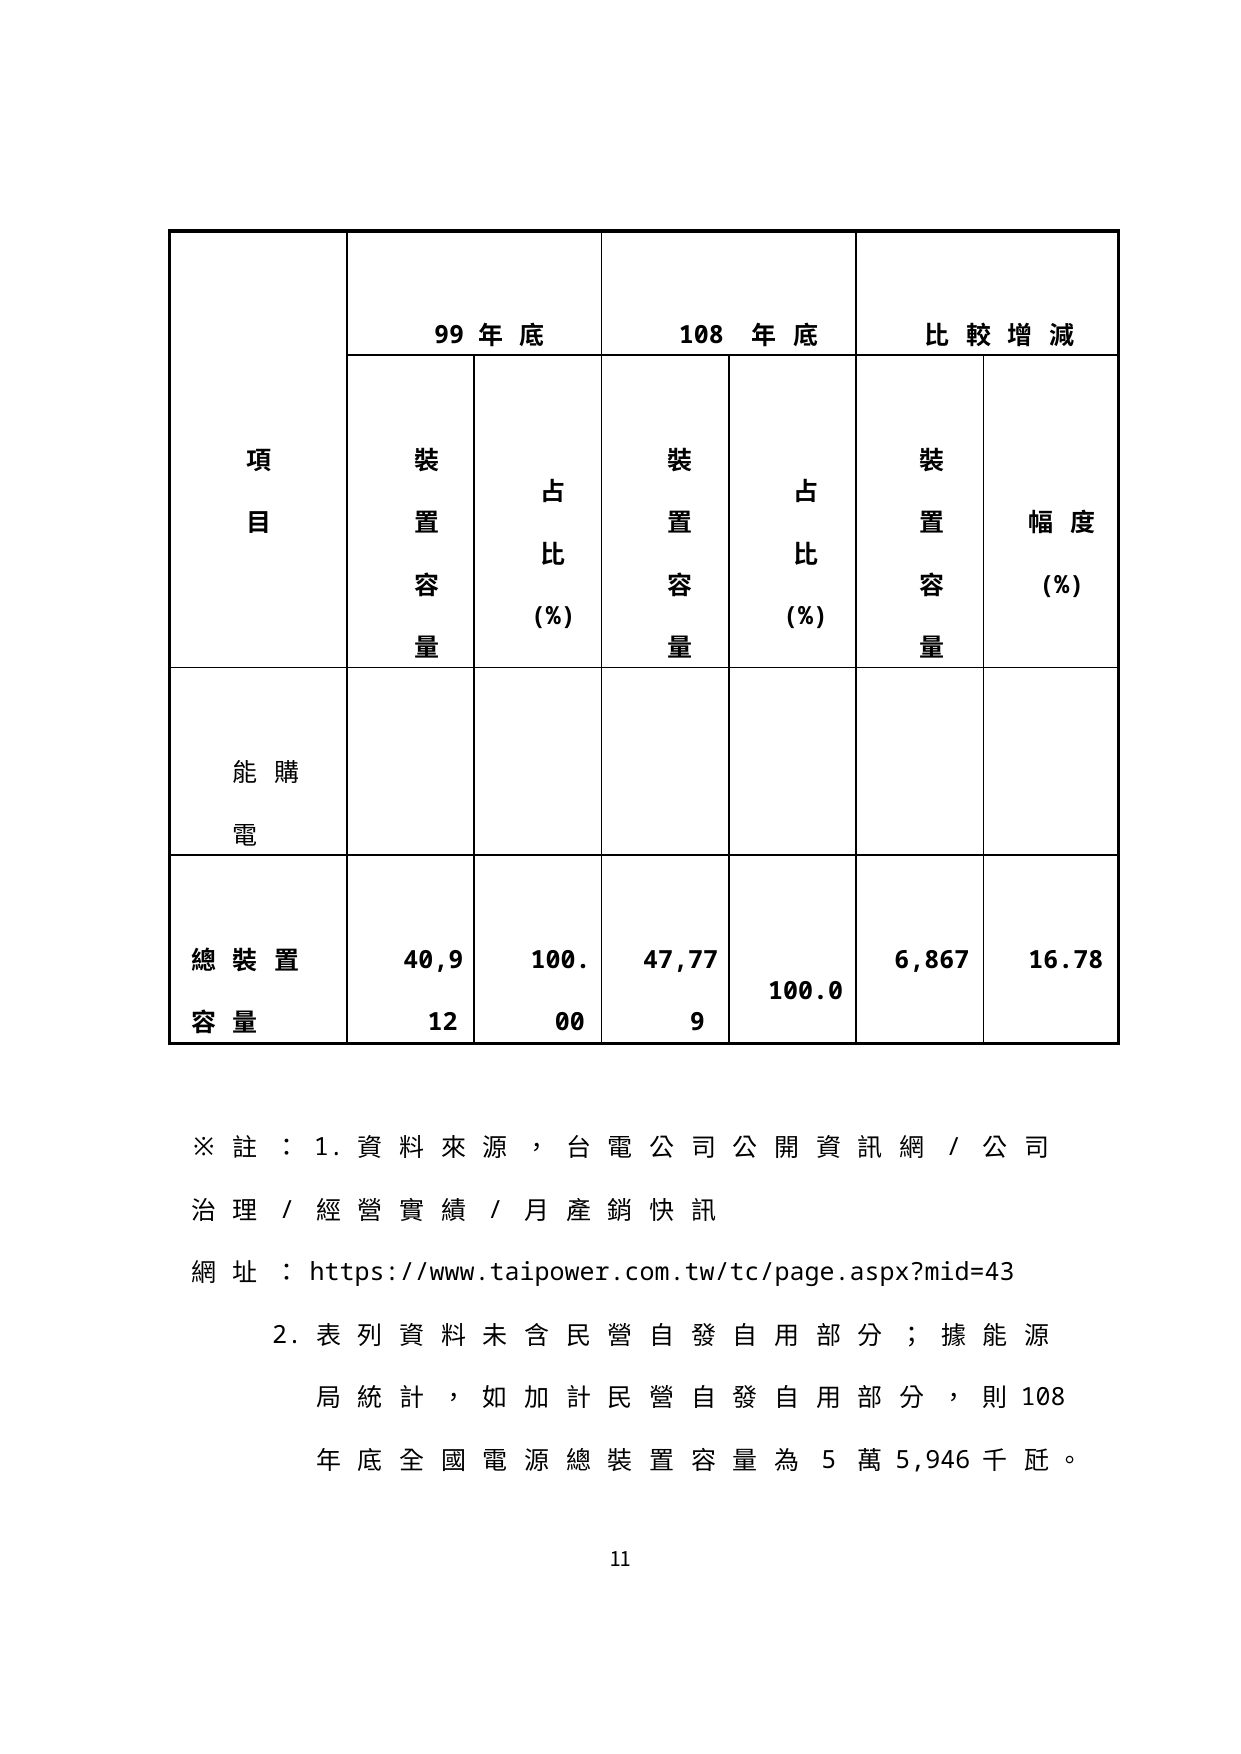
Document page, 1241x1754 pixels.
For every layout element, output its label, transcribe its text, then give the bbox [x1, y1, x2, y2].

table_cell [730, 668, 855, 854]
table_cell 占比(%) [475, 356, 601, 667]
table_cell 總裝置容量 [171, 856, 346, 1042]
table_cell 裝置容量 [857, 356, 983, 667]
table_cell 47,779 [602, 856, 728, 1042]
table_cell 16.78 [984, 856, 1117, 1042]
table_cell [475, 668, 601, 854]
table_header 比較增減 [857, 233, 1117, 354]
table_cell 占比(%) [730, 356, 855, 667]
table_cell 40,912 [348, 856, 473, 1042]
table_header 108年底 [602, 233, 855, 354]
text ※註：1.資料來源，台電公司公開資訊網/公司治理/經營實績/月產銷快訊 [183, 1104, 1058, 1229]
text 網址：https://www.taipower.com.tw/tc/page.aspx?mid=43 [183, 1229, 1058, 1292]
table_cell - [984, 668, 1117, 854]
table_cell 能購電 [171, 668, 346, 854]
table_cell 幅度(%) [984, 356, 1117, 667]
table_cell 100.00 [475, 856, 601, 1042]
table_header 項 目 [171, 233, 346, 667]
table_cell 6,867 [857, 856, 983, 1042]
table_cell [348, 668, 473, 854]
text 2.表列資料未含民營自發自用部分；據能源局統計，如加計民營自發自用部分，則108年底全國電源總裝置容量為5萬5,946千瓩。 [256, 1292, 1070, 1479]
table_cell [602, 668, 728, 854]
table_cell 裝置容量 [348, 356, 473, 667]
table_cell [857, 668, 983, 854]
table_header 99年底 [348, 233, 601, 354]
table_cell 100.0 [730, 856, 855, 1042]
table_cell 裝置容量 [602, 356, 728, 667]
